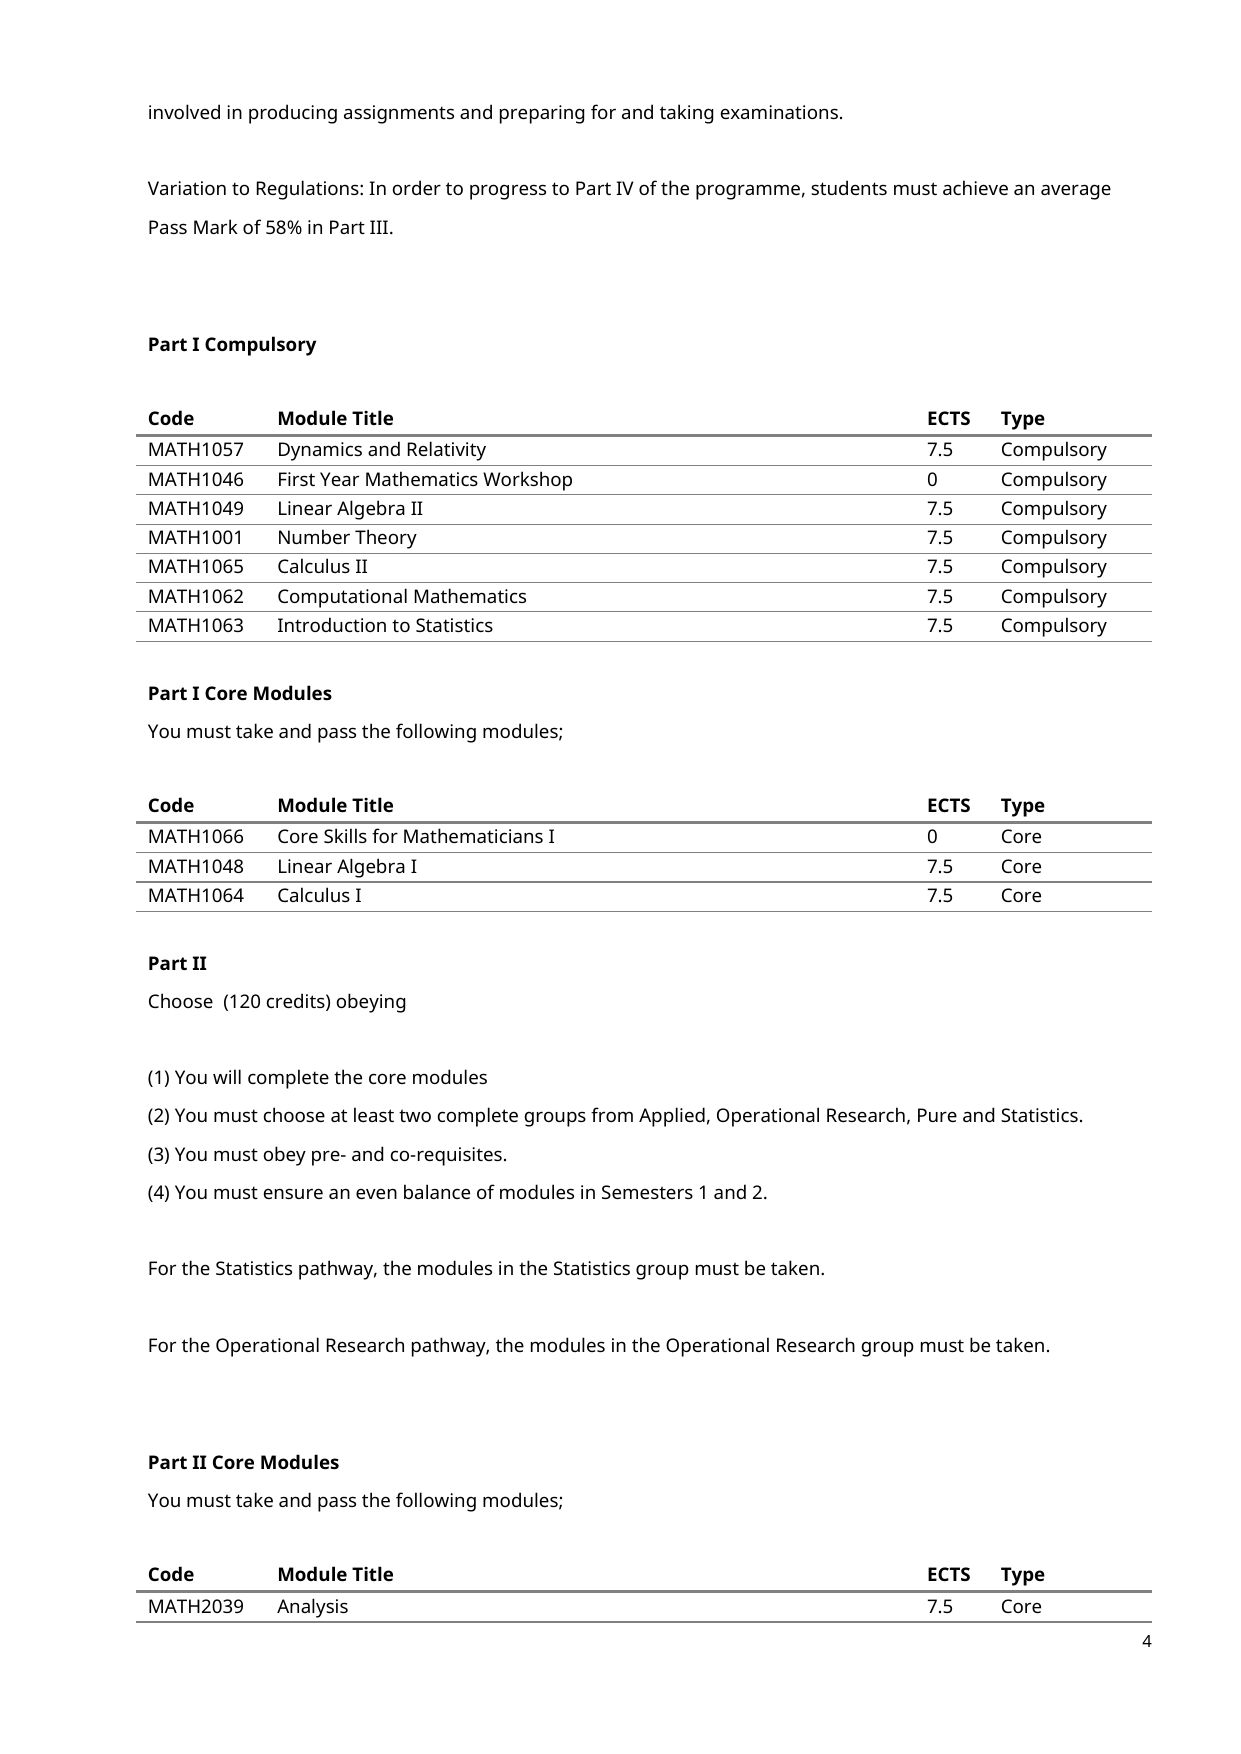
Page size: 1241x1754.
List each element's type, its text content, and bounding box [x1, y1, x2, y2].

table_cell Compulsory [989, 525, 1152, 553]
table_cell Linear Algebra I [266, 853, 916, 881]
table_cell Part I Compulsory [136, 293, 1152, 405]
table_cell Compulsory [989, 583, 1152, 611]
table_cell 7.5 [916, 495, 989, 523]
table_cell Linear Algebra II [266, 495, 916, 523]
table_cell MATH1048 [136, 853, 266, 881]
table_cell MATH1062 [136, 583, 266, 611]
table_cell Core Skills for Mathematicians I [266, 824, 916, 852]
table_cell MATH1065 [136, 554, 266, 582]
table_cell MATH1049 [136, 495, 266, 523]
table_cell 0 [916, 824, 989, 852]
table_cell Type [989, 405, 1152, 433]
table_cell Compulsory [989, 554, 1152, 582]
table_cell Part II Core Modules You must take and pass the following modules; [136, 1411, 1152, 1562]
table_cell 7.5 [916, 525, 989, 553]
table_cell 7.5 [916, 853, 989, 881]
table_cell First Year Mathematics Workshop [266, 466, 916, 494]
table_cell 7.5 [916, 883, 989, 911]
table_cell Computational Mathematics [266, 583, 916, 611]
table_cell Module Title [266, 405, 916, 433]
table_cell ECTS [916, 1562, 989, 1590]
table_cell Calculus I [266, 883, 916, 911]
table_cell Module Title [266, 793, 916, 821]
table_cell Module Title [266, 1562, 916, 1590]
table_cell MATH1046 [136, 466, 266, 494]
table_cell MATH1063 [136, 612, 266, 641]
table_cell Core [989, 853, 1152, 881]
table_cell Code [136, 793, 266, 821]
table_cell Compulsory [989, 612, 1152, 641]
table_cell Compulsory [989, 437, 1152, 465]
table_cell Core [989, 1593, 1152, 1621]
table_cell MATH1066 [136, 824, 266, 852]
table_cell ECTS [916, 793, 989, 821]
table_cell Dynamics and Relativity [266, 437, 916, 465]
table_cell Compulsory [989, 466, 1152, 494]
table_cell Code [136, 1562, 266, 1590]
table_cell MATH1057 [136, 437, 266, 465]
table_cell ECTS [916, 405, 989, 433]
table_cell Compulsory [989, 495, 1152, 523]
table_cell Calculus II [266, 554, 916, 582]
table_cell MATH1001 [136, 525, 266, 553]
table_cell Analysis [266, 1593, 916, 1621]
table_cell Core [989, 824, 1152, 852]
table_cell Type [989, 1562, 1152, 1590]
table_cell Number Theory [266, 525, 916, 553]
table_cell Introduction to Statistics [266, 612, 916, 641]
table_cell MATH2039 [136, 1593, 266, 1621]
table_cell 7.5 [916, 437, 989, 465]
table_cell 7.5 [916, 612, 989, 641]
table_cell MATH1064 [136, 883, 266, 911]
table_cell 7.5 [916, 554, 989, 582]
table_cell Part II Choose (120 credits) obeying (1) You will complete the core modules (2) You must choose at least two complete groups from Applied, Operational Research, Pure and Statistics. (3) You must obey pre- and co-requisites. (4) You must ensure an even balance of modules in Semesters 1 and 2. For the Statistics pathway, the modules in the Statistics group must be taken. For the Operational Research pathway, the modules in the Operational Research group must be taken. [136, 912, 1152, 1411]
table_cell Type [989, 793, 1152, 821]
table_cell 7.5 [916, 583, 989, 611]
table_cell Code [136, 405, 266, 433]
table_cell 0 [916, 466, 989, 494]
table_cell Part I Core Modules You must take and pass the following modules; [136, 642, 1152, 792]
table_cell involved in producing assignments and preparing for and taking examinations. Variation to Regulations: In order to progress to Part IV of the programme, students must achieve an average Pass Mark of 58% in Part III. [136, 99, 1152, 293]
table_cell Core [989, 883, 1152, 911]
table_cell 7.5 [916, 1593, 989, 1621]
